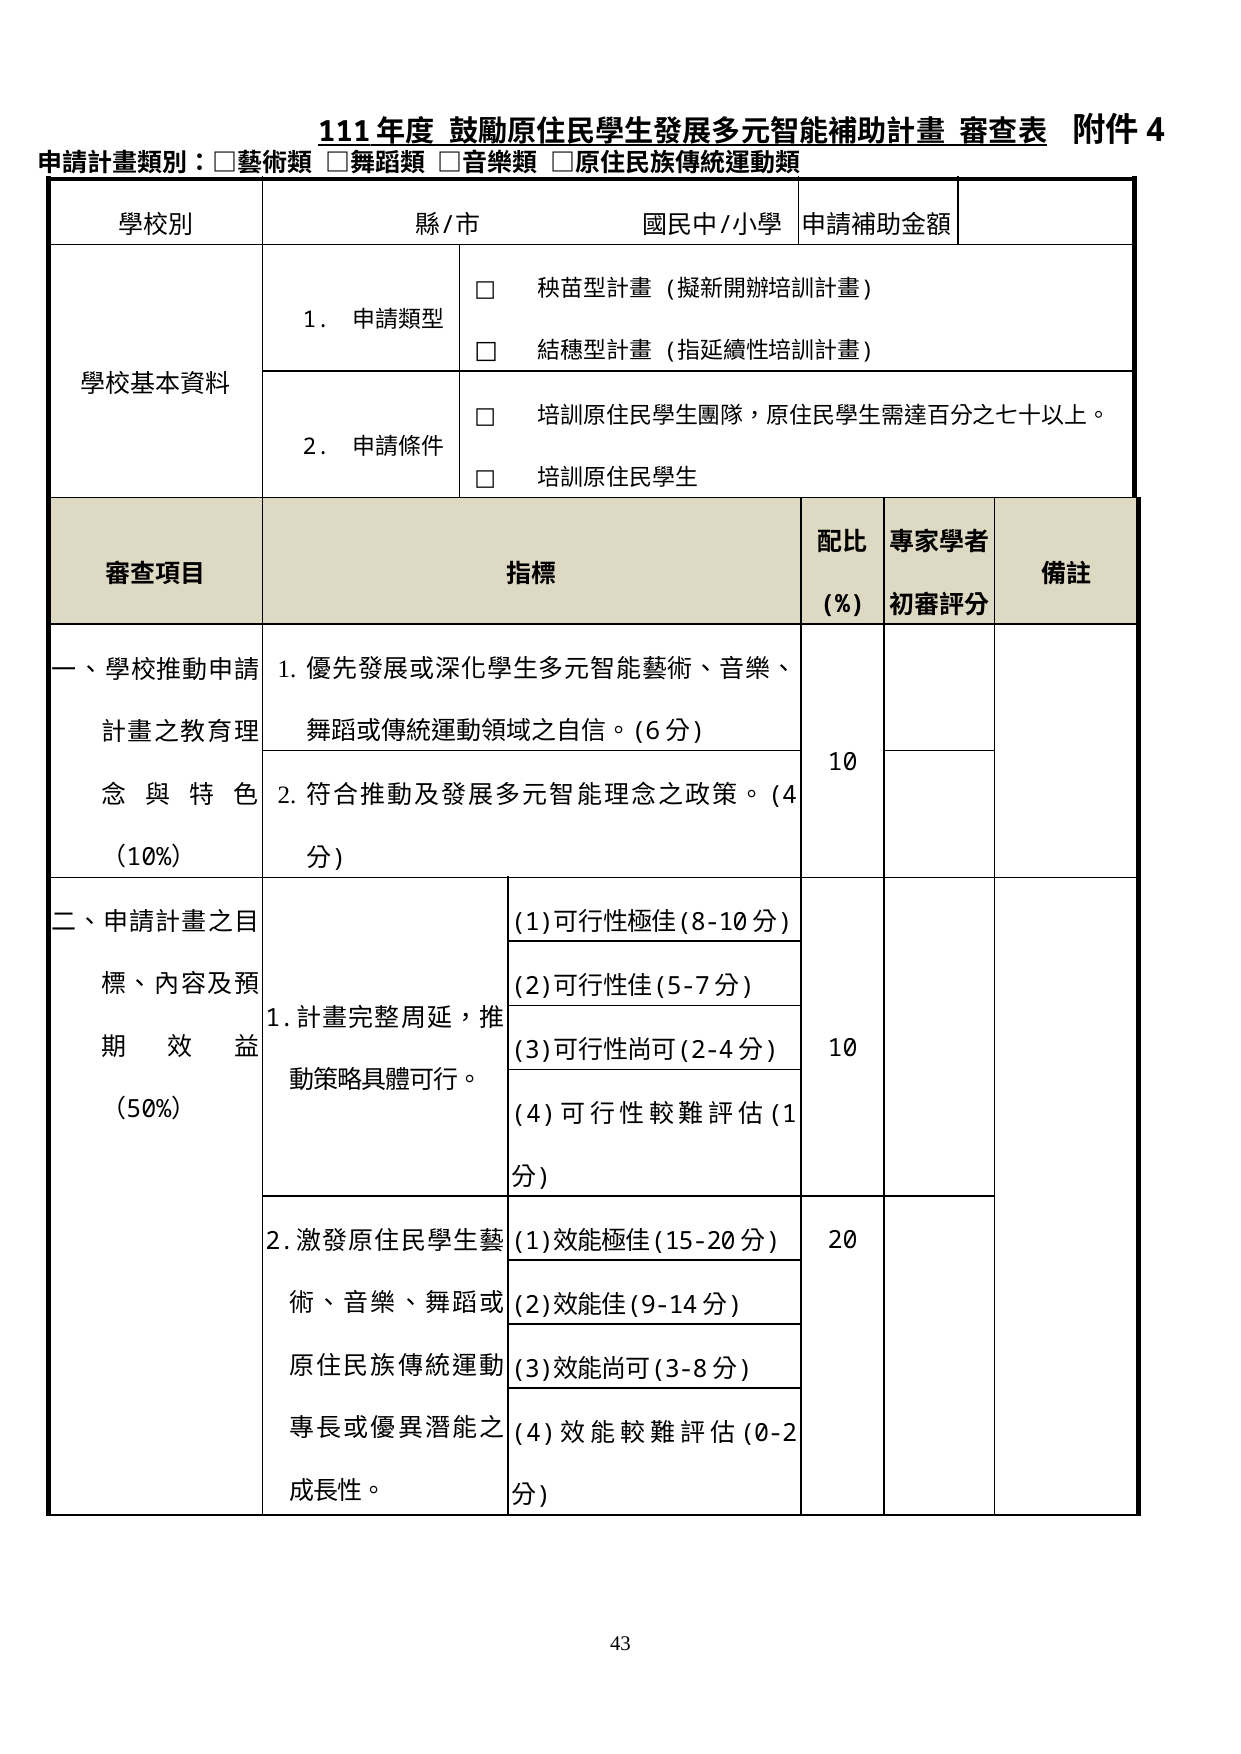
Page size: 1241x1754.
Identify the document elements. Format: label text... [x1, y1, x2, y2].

table_header 縣/市 國民中/小學 [263, 181, 798, 243]
text 111年度 鼓勵原住民學生發展多元智能補助計畫 審查表 附件4 [75, 103, 1165, 151]
table_cell 秧苗型計畫 (擬新開辦培訓計畫) 結穗型計畫 (指延續性培訓計畫) [460, 245, 1132, 370]
table_cell 學校基本資料 [51, 245, 262, 497]
table_cell (1)效能極佳(15-20分) [509, 1197, 800, 1259]
table_cell [995, 625, 1136, 876]
table_cell 優先發展或深化學生多元智能藝術、音樂、舞蹈或傳統運動領域之自信。(6分) [263, 625, 800, 750]
table_cell 二、申請計畫之目標、內容及預期效益（50%） [51, 878, 262, 1514]
table_cell 符合推動及發展多元智能理念之政策。(4分) [263, 751, 800, 876]
table_cell 1.計畫完整周延，推動策略具體可行。 [263, 878, 507, 1195]
table_header [959, 181, 1132, 243]
table_cell 20 [802, 1197, 883, 1514]
table_cell 審查項目 [51, 498, 262, 623]
table_cell (1)可行性極佳(8-10分) [509, 878, 800, 940]
table_cell [995, 878, 1136, 1514]
table_cell [885, 878, 994, 1195]
table_cell (3)可行性尚可(2-4分) [509, 1006, 800, 1068]
table_cell 一、學校推動申請計畫之教育理念與特色（10%） [51, 625, 262, 876]
table_cell [885, 1197, 994, 1514]
table_cell 10 [802, 878, 883, 1195]
table_cell 10 [802, 625, 883, 876]
table_cell [885, 751, 994, 876]
table_cell 2.激發原住民學生藝術、音樂、舞蹈或原住民族傳統運動專長或優異潛能之成長性。 [263, 1197, 507, 1514]
table_cell (4)可行性較難評估(1分) [509, 1070, 800, 1195]
table_cell [885, 625, 994, 750]
table_cell 專家學者 初審評分 [885, 498, 994, 623]
text 申請計畫類別：□藝術類 □舞蹈類 □音樂類 □原住民族傳統運動類 [37, 151, 1165, 176]
table_cell 配比 (%) [802, 498, 883, 623]
table_cell (2)效能佳(9-14分) [509, 1261, 800, 1323]
table_cell (2)可行性佳(5-7分) [509, 942, 800, 1004]
table_cell 指標 [263, 498, 800, 623]
table_cell 培訓原住民學生團隊，原住民學生需達百分之七十以上。 培訓原住民學生 [460, 372, 1132, 497]
table_cell 申請條件 [263, 372, 459, 497]
table_cell (4)效能較難評估(0-2分) [509, 1389, 800, 1514]
table_cell 備註 [995, 498, 1136, 623]
table_cell (3)效能尚可(3-8分) [509, 1325, 800, 1387]
table_header 學校別 [51, 181, 262, 243]
table_header 申請補助金額 [799, 181, 957, 243]
table_cell 申請類型 [263, 245, 459, 370]
